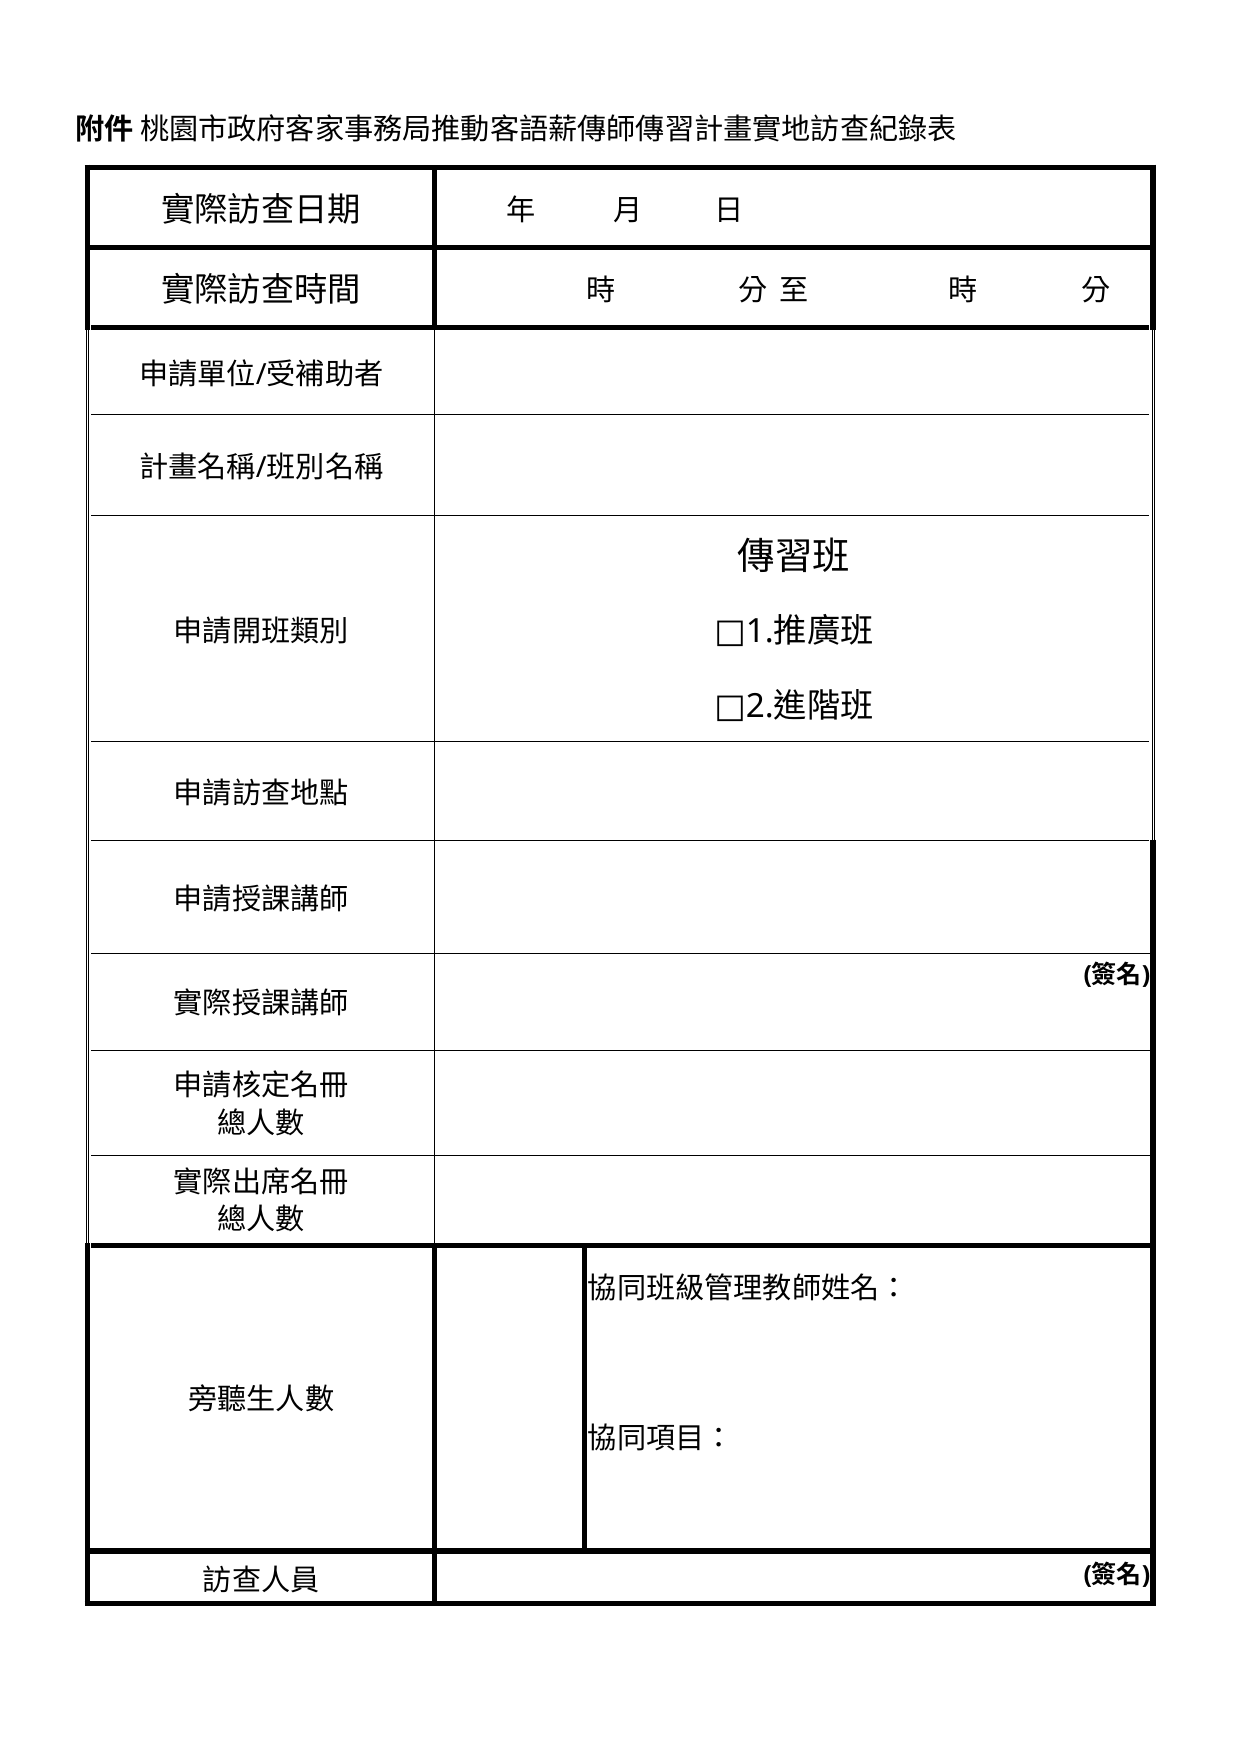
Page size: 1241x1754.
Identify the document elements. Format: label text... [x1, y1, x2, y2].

table_cell [435, 741, 1152, 839]
table_cell 申請單位/受補助者 [89, 325, 434, 414]
table_cell 旁聽生人數 [90, 1243, 432, 1548]
table_cell (簽名) [437, 1554, 1150, 1601]
table_cell 申請訪查地點 [89, 741, 434, 839]
table_cell 實際出席名冊 總人數 [89, 1155, 434, 1243]
table_cell 實際授課講師 [89, 953, 434, 1050]
table_cell [435, 325, 1152, 414]
table_cell 訪查人員 [90, 1554, 432, 1601]
table_cell [435, 1051, 1150, 1155]
table_cell [435, 840, 1150, 953]
table_cell [437, 1248, 582, 1548]
table_cell 實際訪查時間 [90, 250, 432, 325]
table_header 年 月 日 [437, 170, 1150, 245]
table_cell [435, 1156, 1150, 1243]
table_cell 協同班級管理教師姓名： 協同項目： [587, 1248, 1150, 1548]
table_cell 申請核定名冊 總人數 [89, 1050, 434, 1155]
table_cell 計畫名稱/班別名稱 [89, 414, 434, 515]
table_cell 申請開班類別 [89, 515, 434, 741]
table_cell [435, 414, 1152, 515]
table_cell 時 分至 時 分 [437, 250, 1150, 325]
table_header 實際訪查日期 [90, 170, 432, 245]
table_cell 傳習班 □1.推廣班 □2.進階班 [435, 515, 1152, 741]
text 附件 桃園市政府客家事務局推動客語薪傳師傳習計畫實地訪查紀錄表 [75, 89, 1165, 164]
table_cell (簽名) [435, 954, 1150, 1050]
table_cell 申請授課講師 [89, 840, 434, 953]
